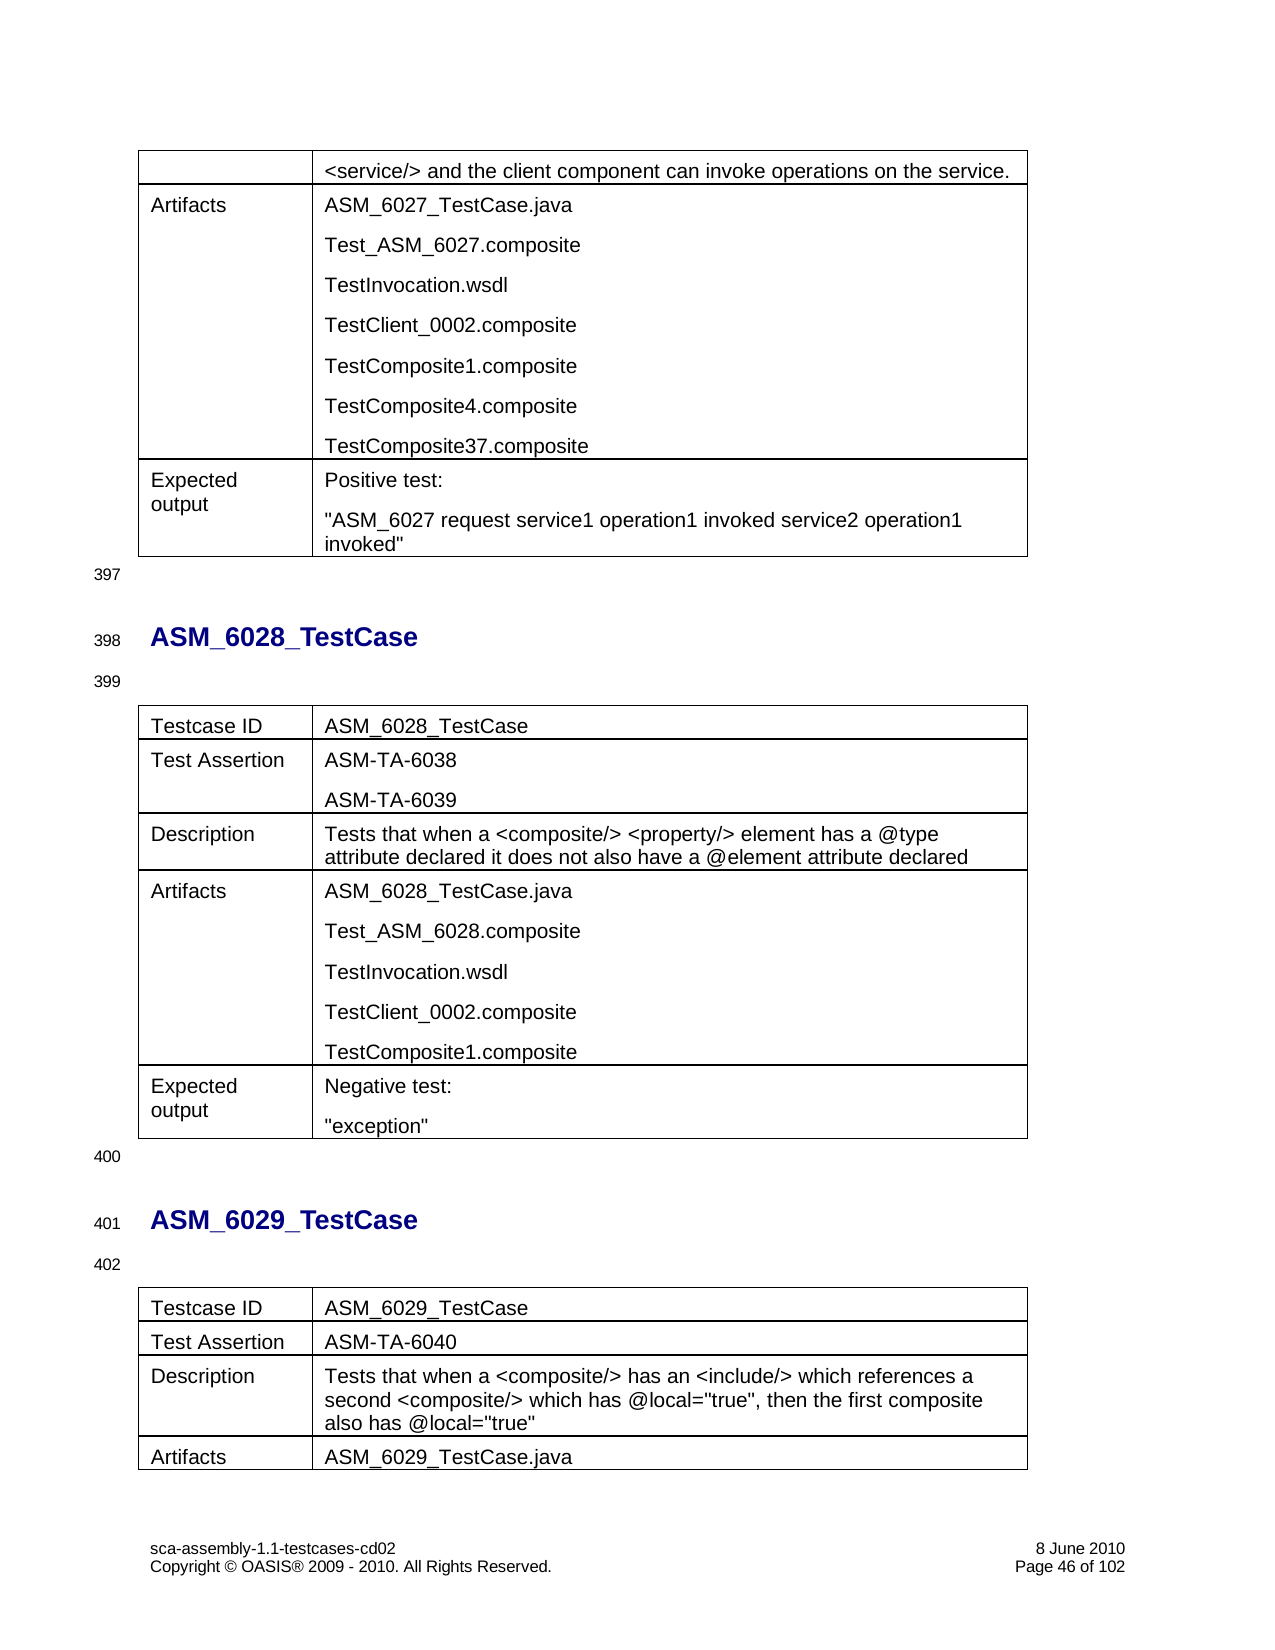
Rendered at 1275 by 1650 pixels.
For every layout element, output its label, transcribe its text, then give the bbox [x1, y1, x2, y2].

table_cell [139, 151, 312, 183]
table_header ASM_6029_TestCase [313, 1288, 1027, 1320]
table_cell Test Assertion [139, 740, 312, 812]
subtitle ASM_6028_TestCase [150, 622, 1125, 652]
table_cell Artifacts [139, 185, 312, 458]
table_cell Expected output [139, 460, 312, 556]
table_cell ASM-TA-6040 [313, 1322, 1027, 1354]
table_header ASM_6028_TestCase [313, 706, 1027, 738]
table_cell Tests that when a <composite/> has an <include/> which references a second <composite/> which has @local="true", then the first composite also has @local="true" [313, 1356, 1027, 1435]
table_header Testcase ID [139, 706, 312, 738]
table_header Testcase ID [139, 1288, 312, 1320]
table_cell Artifacts [139, 871, 312, 1064]
table_cell ASM_6028_TestCase.java Test_ASM_6028.composite TestInvocation.wsdl TestClient_0002.composite TestComposite1.composite [313, 871, 1027, 1064]
table_cell Description [139, 814, 312, 869]
subtitle ASM_6029_TestCase [150, 1204, 1125, 1234]
table_cell Tests that when a <composite/> <property/> element has a @type attribute declared it does not also have a @element attribute declared [313, 814, 1027, 869]
table_cell ASM_6027_TestCase.java Test_ASM_6027.composite TestInvocation.wsdl TestClient_0002.composite TestComposite1.composite TestComposite4.composite TestComposite37.composite [313, 185, 1027, 458]
table_cell <service/> and the client component can invoke operations on the service. [313, 151, 1027, 183]
table_cell ASM-TA-6038 ASM-TA-6039 [313, 740, 1027, 812]
table_cell Test Assertion [139, 1322, 312, 1354]
table_cell ASM_6029_TestCase.java [313, 1437, 1027, 1469]
table_cell Description [139, 1356, 312, 1435]
table_cell Expected output [139, 1066, 312, 1138]
table_cell Negative test: "exception" [313, 1066, 1027, 1138]
table_cell Positive test: "ASM_6027 request service1 operation1 invoked service2 operation1 invoked" [313, 460, 1027, 556]
table_cell Artifacts [139, 1437, 312, 1469]
